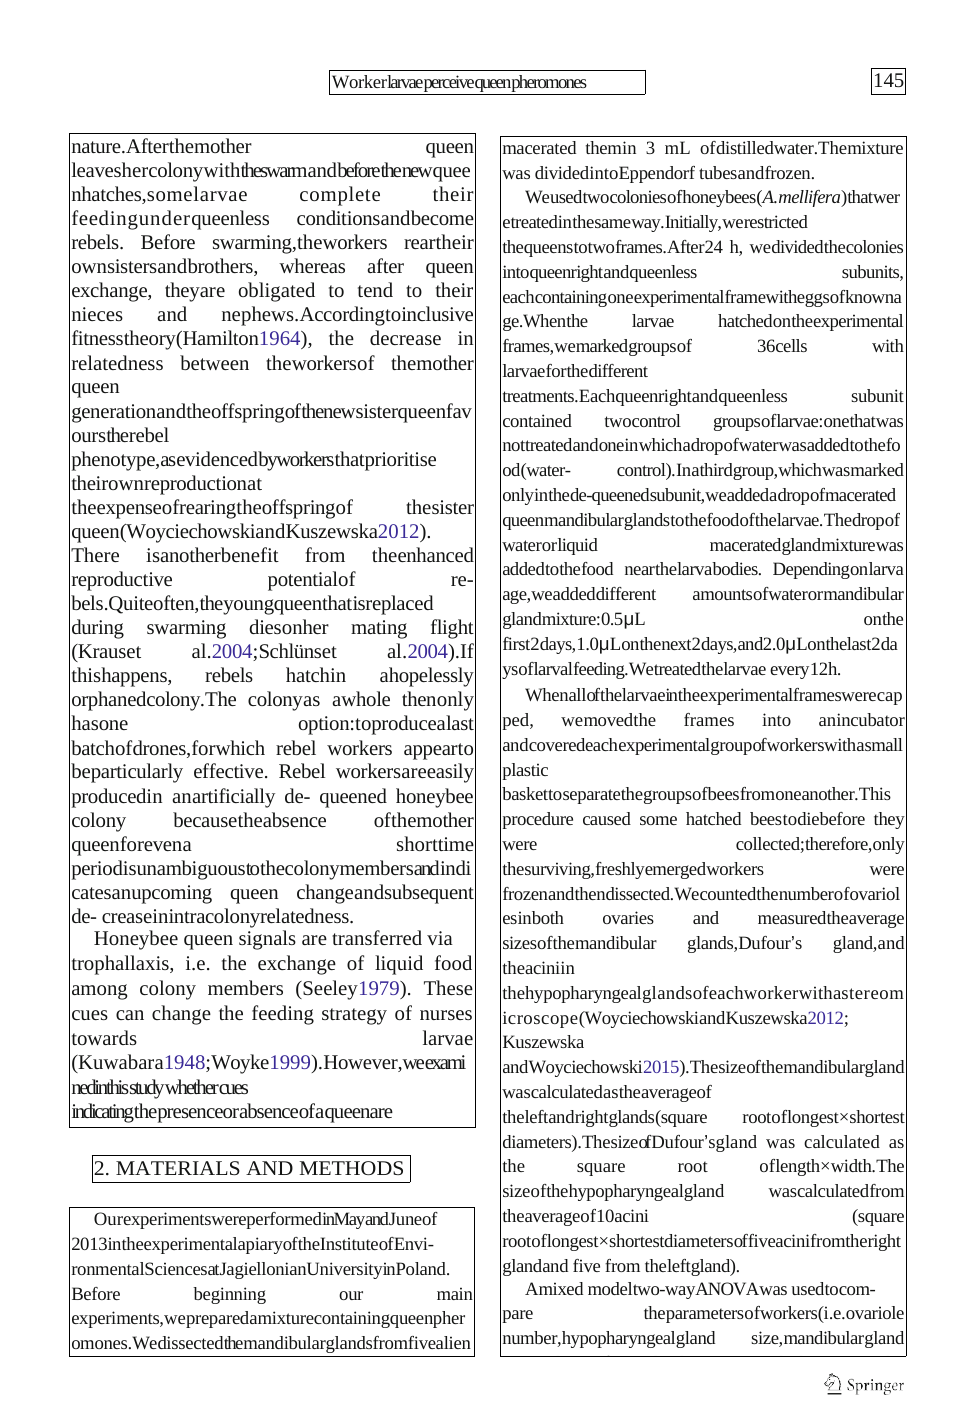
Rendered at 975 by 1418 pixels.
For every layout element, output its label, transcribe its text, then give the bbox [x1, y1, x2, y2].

picture [824, 1373, 904, 1395]
text macerated themin 3 mL ofdistilledwater.Themixture was dividedintoEppendorf tubesandfrozen. [502, 137, 903, 183]
text Workerlarvaeperceivequeenpheromones [332, 71, 645, 92]
text pare theparametersofworkers(i.e.ovariole number,hypopharyngealgland size,mandibulargland size,and Dufour’sgland size)rearedaslarvae under different con- ditions.Theexperimental groupwasafixedeffect, andthecolonywasarandom effect.Ifadifference amonggroups wasstatisticallysignificant, theANOVAwasfollowedbymultiple comparison testing usingapost [502, 1302, 904, 1356]
text Honeybee queen signals are transferred via [94, 928, 475, 950]
text Whenallofthelarvaeintheexperimentalframeswerecapped, wemovedthe frames into anincubator andcoveredeachexperimentalgroupofworkerswithasmallplastic baskettoseparatethegroupsofbeesfromoneanother.This procedure caused some hatched beestodiebefore they were collected;therefore,only thesurviving,freshlyemergedworkers were frozenandthendissected.Wecountedthenumberofovariolesinboth ovaries and measuredtheaverage sizesofthemandibular glands,Dufour’s gland,and theaciniin thehypopharyngealglandsofeachworkerwithastereomicroscope(WoyciechowskiandKuszewska2012; Kuszewska andWoyciechowski2015).Thesizeofthemandibularglandwascalculatedastheaverageof theleftandrightglands(square rootoflongest×shortest diameters).ThesizeofDufour’sgland was calculated as the square root oflength×width.The sizeofthehypopharyngealgland wascalculatedfrom theaverageof10acini (square rootoflongest×shortestdiametersoffiveacinifromtherightglandand five from theleftgland). [502, 684, 904, 1276]
text 145 [873, 69, 905, 92]
text trophallaxis, i.e. the exchange of liquid food among colony members (Seeley1979). These cues can change the feeding strategy of nurses towards larvae (Kuwabara1948;Woyke1999).However,weexaminedinthisstudywhethercues indicatingthepresenceorabsenceofaqueenare detectedfromfoodbyworkerlarvaedirectlyand whethertheselarvaeadjusttheirstrategyaccord-ingly,namelybydevelopingintonormalworkers if QMPs are present in the food or into rebels if these pheromones areabsent. [71, 951, 473, 1127]
text 2. MATERIALS AND METHODS [94, 1156, 410, 1180]
text nature.Afterthemother queen leaveshercolonywiththeswarmandbeforethenewqueenhatches,somelarvae complete their feedingunderqueenless conditionsandbecome rebels. Before swarming,theworkers reartheir ownsistersandbrothers, whereas after queen exchange, theyare obligated to tend to their nieces and nephews.Accordingtoinclusive fitnesstheory(Hamilton1964), the decrease in relatedness between theworkersof themother queen generationandtheoffspringofthenewsisterqueenfavourstherebel phenotype,asevidencedbyworkersthatprioritise theirownreproductionat theexpenseofrearingtheoffspringof thesister queen(WoyciechowskiandKuszewska2012). There isanotherbenefit from theenhanced reproductive potentialof re-bels.Quiteoften,theyoungqueenthatisreplaced during swarming diesonher mating flight (Krauset al.2004;Schlünset al.2004).If thishappens, rebels hatchin ahopelessly orphanedcolony.The colonyas awhole thenonly hasone option:toproducealast batchofdrones,forwhich rebel workers appearto beparticularly effective. Rebel workersareeasily producedin anartificially de- queened honeybee colony becausetheabsence ofthemother queenforevena shorttime periodisunambiguoustothecolonymembersandindicatesanupcoming queen changeandsubsequent de- creaseinintracolonyrelatedness. [71, 134, 474, 928]
text Weusedtwocoloniesofhoneybees(A.mellifera)thatweretreatedinthesameway.Initially,werestricted thequeenstotwoframes.After24 h, wedividedthecolonies intoqueenrightandqueenless subunits, eachcontainingoneexperimentalframewitheggsofknownage.Whenthe larvae hatchedontheexperimental frames,wemarkedgroupsof 36cells with larvaeforthedifferent treatments.Eachqueenrightandqueenless subunit contained twocontrol groupsoflarvae:onethatwas nottreatedandoneinwhichadropofwaterwasaddedtothefood(water- control).Inathirdgroup,whichwasmarked onlyinthede-queenedsubunit,weaddedadropofmacerated queenmandibularglandstothefoodofthelarvae.Thedropofwaterorliquid maceratedglandmixturewas addedtothefood nearthelarvabodies. Dependingonlarva age,weaddeddifferent amountsofwaterormandibular glandmixture:0.5μL onthe first2days,1.0μLonthenext2days,and2.0μLonthelast2daysoflarvalfeeding.Wetreatedthelarvae every12h. [502, 186, 904, 679]
text OurexperimentswereperformedinMayandJuneof 2013intheexperimentalapiaryoftheInstituteofEnvi- ronmentalSciencesatJagiellonianUniversityinPoland. Before beginning our main experiments,wepreparedamixturecontainingqueenpheromones.Wedissectedthemandibularglandsfromfivealien,layingqueensand [71, 1208, 473, 1356]
text Amixed modeltwo-wayANOVAwas usedtocom- [525, 1279, 906, 1299]
